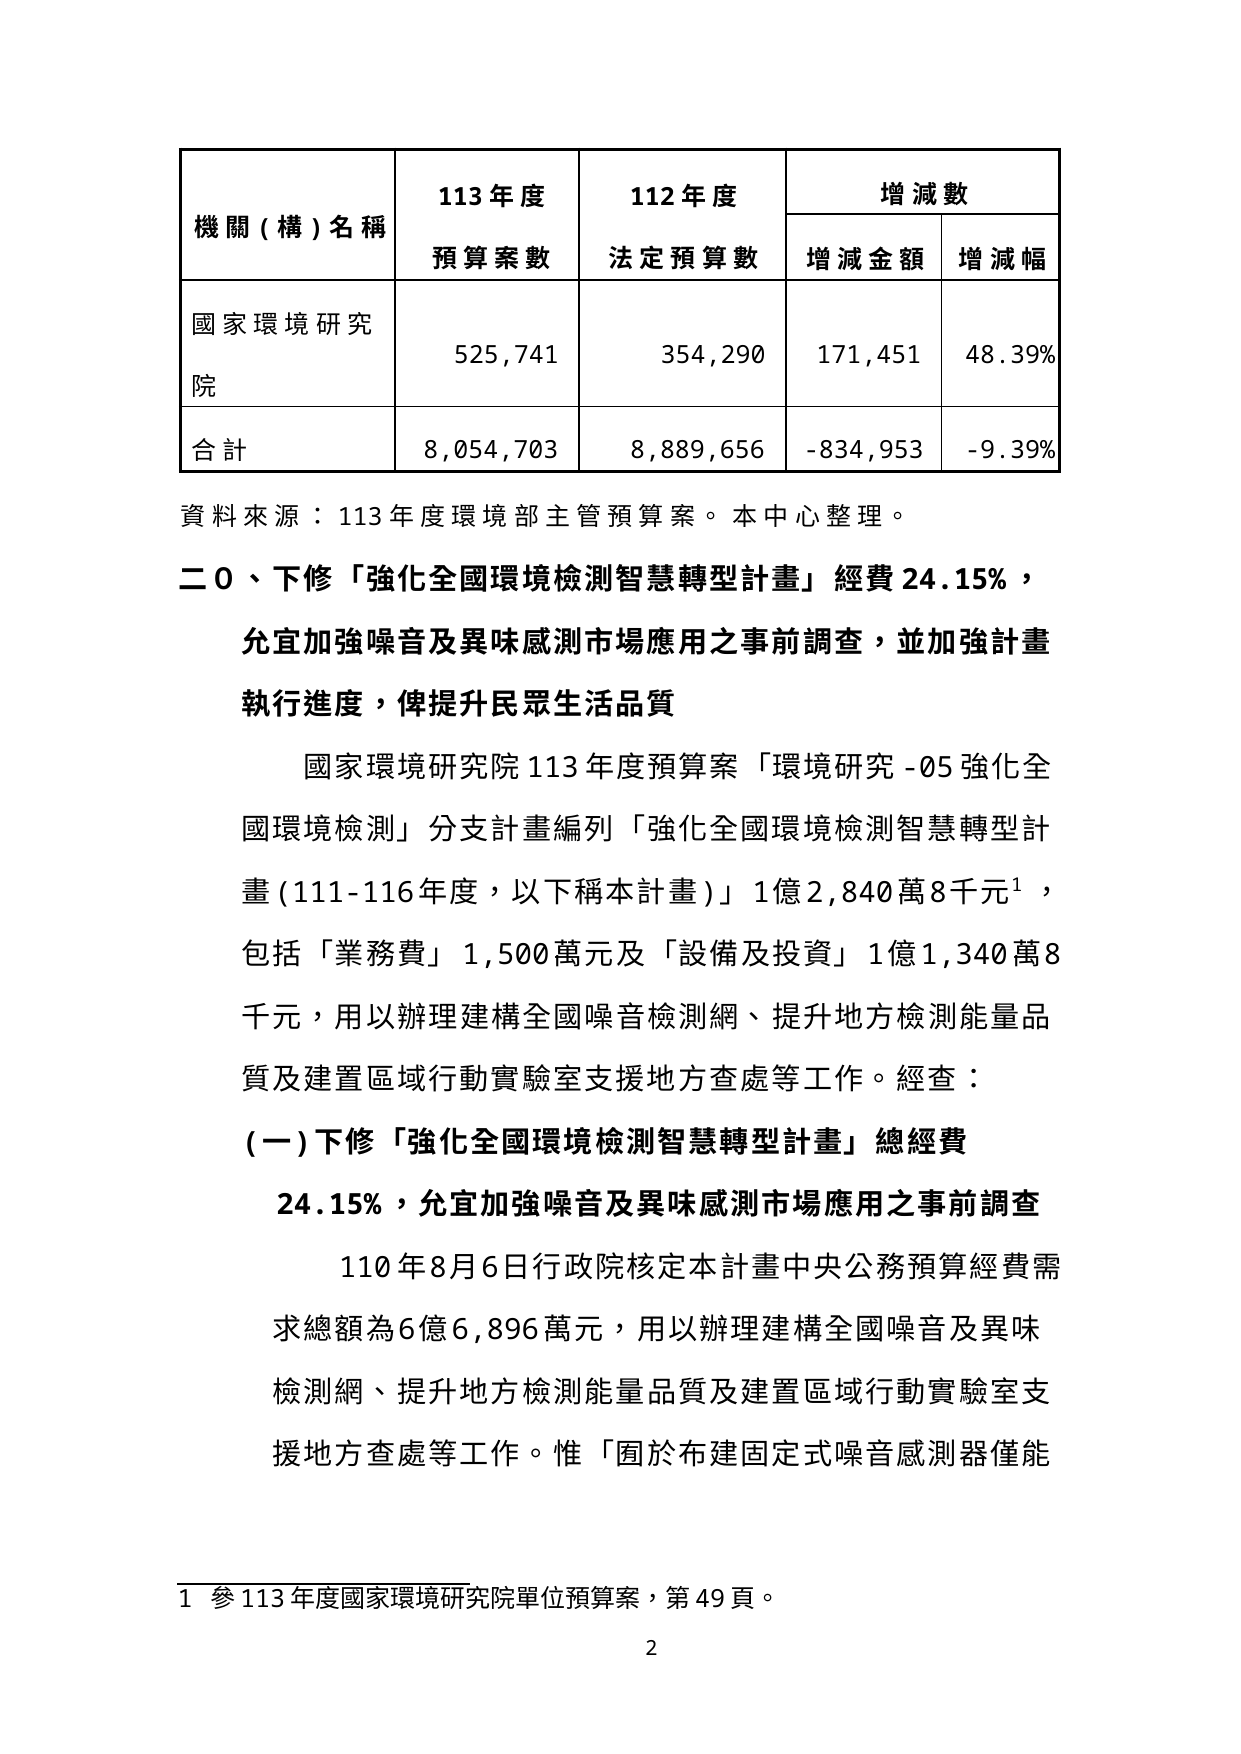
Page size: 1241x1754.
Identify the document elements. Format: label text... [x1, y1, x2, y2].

text 二０、下修「強化全國環境檢測智慧轉型計畫」經費24.15%，允宜加強噪音及異味感測市場應用之事前調查，並加強計畫執行進度，俾提升民眾生活品質 [177, 535, 1063, 723]
table_header 113年度 預算案數 [396, 151, 578, 279]
table_cell -9.39% [942, 407, 1058, 469]
table_cell 增減幅 [942, 215, 1058, 279]
text 110年8月6日行政院核定本計畫中央公務預算經費需求總額為6億6,896萬元，用以辦理建構全國噪音及異味檢測網、提升地方檢測能量品質及建置區域行動實驗室支援地方查處等工作。惟「囿於布建固定式噪音感測器僅能 [266, 1223, 1063, 1473]
table_cell 525,741 [396, 281, 578, 406]
table_cell 合計 [182, 407, 394, 469]
table_header 112年度 法定預算數 [580, 151, 785, 279]
table_cell 增減金額 [787, 215, 941, 279]
table_cell 國家環境研究院 [182, 281, 394, 406]
table_cell 8,889,656 [580, 407, 785, 469]
table_header 增減數 [787, 151, 1058, 213]
table_cell 354,290 [580, 281, 785, 406]
table_cell 8,054,703 [396, 407, 578, 469]
table_cell 171,451 [787, 281, 941, 406]
text (一)下修「強化全國環境檢測智慧轉型計畫」總經費24.15%，允宜加強噪音及異味感測市場應用之事前調查 [236, 1098, 1063, 1223]
text 國家環境研究院113年度預算案「環境研究-05強化全國環境檢測」分支計畫編列「強化全國環境檢測智慧轉型計畫(111-116年度，以下稱本計畫)」1億2,840萬8千元，包括「業務費」1,500萬元及「設備及投資」1億1,340萬8千元，用以辦理建構全國噪音檢測網、提升地方檢測能量品質及建置區域行動實驗室支援地方查處等工作。經查： [236, 723, 1063, 1098]
text 參113年度國家環境研究院單位預算案，第49頁。 [177, 1584, 1063, 1613]
table_cell 48.39% [942, 281, 1058, 406]
text 資料來源：113年度環境部主管預算案。本中心整理。 [177, 473, 1063, 535]
table_cell -834,953 [787, 407, 941, 469]
table_header 機關(構)名稱 [182, 151, 394, 279]
